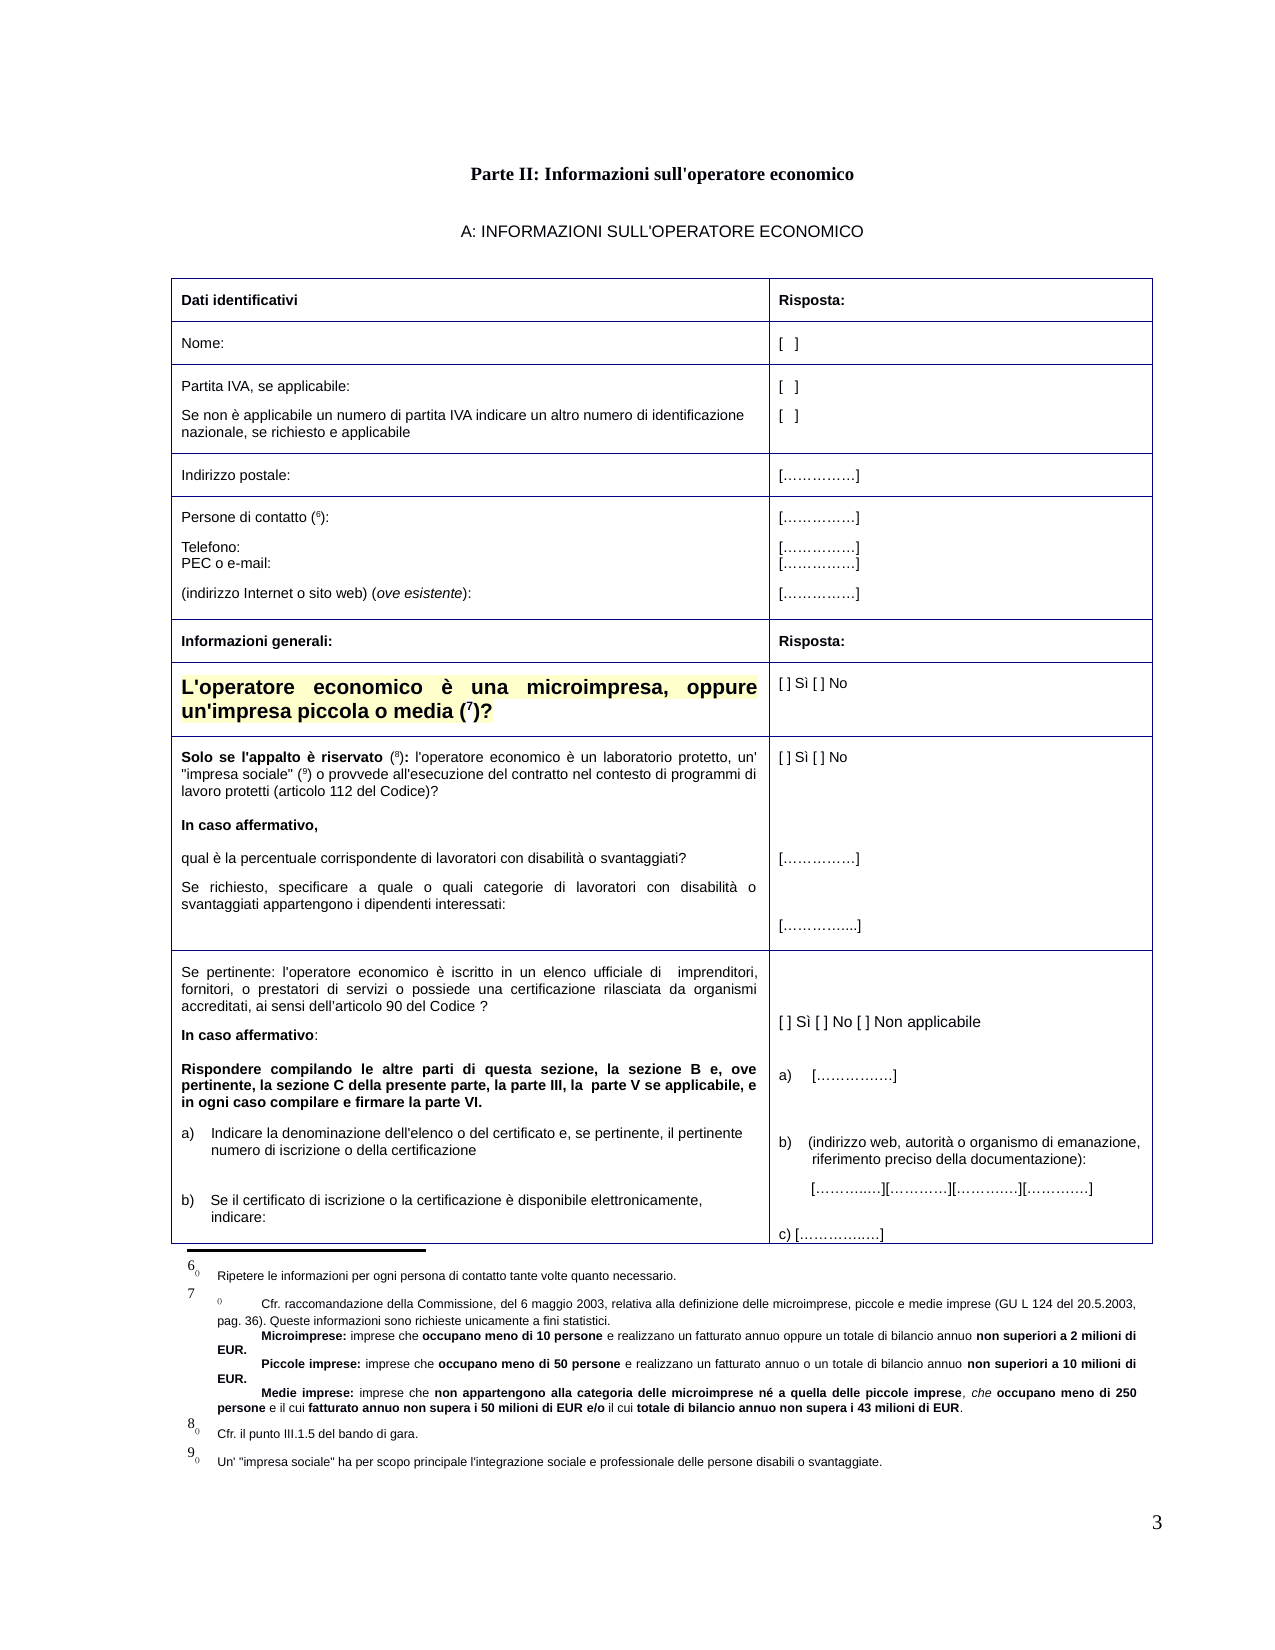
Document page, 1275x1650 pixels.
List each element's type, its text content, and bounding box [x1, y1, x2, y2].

table_cell Nome: [172, 322, 769, 364]
table_cell [ ] [770, 322, 1152, 364]
table_cell Se pertinente: l'operatore economico è iscritto in un elenco ufficiale di imprenditori, fornitori, o prestatori di servizi o possiede una certificazione rilasciata da organismi accreditati, ai sensi dell’articolo 90 del Codice ? In caso affermativo: Rispondere compilando le altre parti di questa sezione, la sezione B e, ove pertinente, la sezione C della presente parte, la parte III, la parte V se applicabile, e in ogni caso compilare e firmare la parte VI. Indicare la denominazione dell'elenco o del certificato e, se pertinente, il pertinente numero di iscrizione o della certificazione b) Se il certificato di iscrizione o la certificazione è disponibile elettronicamente, indicare: [172, 951, 769, 1242]
table_cell [ ] [ ] [770, 365, 1152, 453]
table_cell Risposta: [770, 620, 1152, 662]
table_cell [ ] Sì [ ] No [……………] […………....] [770, 737, 1152, 950]
table_cell Informazioni generali: [172, 620, 769, 662]
table_cell Indirizzo postale: [172, 454, 769, 496]
table_header Risposta: [770, 279, 1152, 321]
table_cell [ ] Sì [ ] No [ ] Non applicabile [………….…] b) (indirizzo web, autorità o organismo di emanazione, riferimento preciso della documentazione): [………..…][…………][……….…][……….…] c) […………..…] [770, 951, 1152, 1242]
table_cell [ ] Sì [ ] No [770, 663, 1152, 736]
table_cell [……………] [770, 454, 1152, 496]
table_cell L'operatore economico è una microimpresa, oppure un'impresa piccola o media ()? [172, 663, 769, 736]
table_cell Partita IVA, se applicabile: Se non è applicabile un numero di partita IVA indicare un altro numero di identificazione nazionale, se richiesto e applicabile [172, 365, 769, 453]
table_cell Persone di contatto (): Telefono: PEC o e-mail: (indirizzo Internet o sito web) (ove esistente): [172, 497, 769, 619]
table_cell Solo se l'appalto è riservato (): l'operatore economico è un laboratorio protetto, un' "impresa sociale" () o provvede all'esecuzione del contratto nel contesto di programmi di lavoro protetti (articolo 112 del Codice)? In caso affermativo, qual è la percentuale corrispondente di lavoratori con disabilità o svantaggiati? Se richiesto, specificare a quale o quali categorie di lavoratori con disabilità o svantaggiati appartengono i dipendenti interessati: [172, 737, 769, 950]
title Parte II: Informazioni sull'operatore economico [187, 162, 1137, 184]
table_header Dati identificativi [172, 279, 769, 321]
table_cell [……………] [……………] [……………] [……………] [770, 497, 1152, 619]
title A: Informazioni sull'operatore economico [187, 222, 1137, 241]
